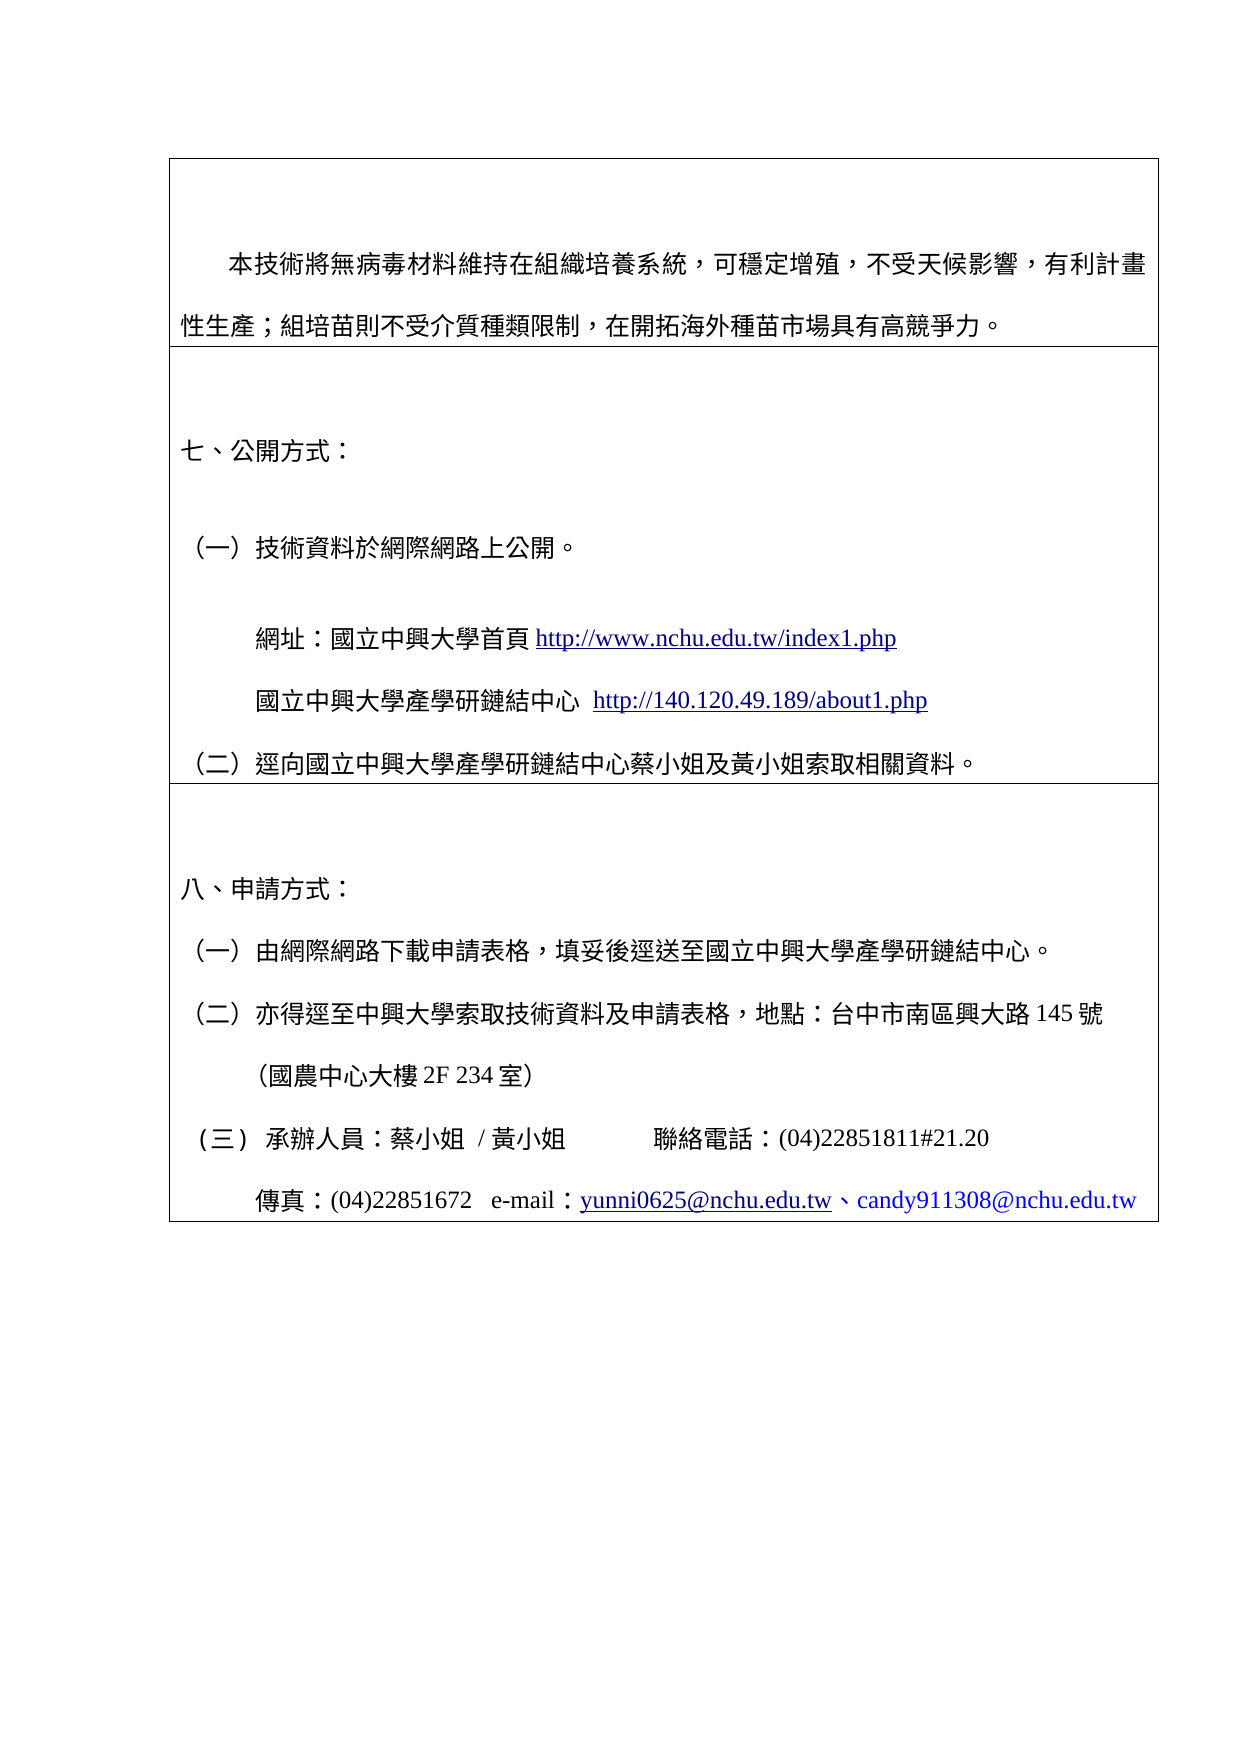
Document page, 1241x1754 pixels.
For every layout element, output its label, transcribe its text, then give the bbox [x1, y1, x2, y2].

table_cell 七、公開方式： （一）技術資料於網際網路上公開。 網址：國立中興大學首頁http://www.nchu.edu.tw/index1.php 國立中興大學產學研鏈結中心 http://140.120.49.189/about1.php （二）逕向國立中興大學產學研鏈結中心蔡小姐及黃小姐索取相關資料。 [170, 347, 1158, 783]
table_cell 八、申請方式： （一）由網際網路下載申請表格，填妥後逕送至國立中興大學產學研鏈結中心。 （二）亦得逕至中興大學索取技術資料及申請表格，地點：台中市南區興大路145號 （國農中心大樓2F 234室） (三) 承辦人員：蔡小姐 / 黃小姐 聯絡電話：(04)22851811#21.20 傳真：(04)22851672 e-mail：yunni0625@nchu.edu.tw、candy911308@nchu.edu.tw [170, 784, 1158, 1221]
table_cell 本技術將無病毒材料維持在組織培養系統，可穩定增殖，不受天候影響，有利計畫性生產；組培苗則不受介質種類限制，在開拓海外種苗市場具有高競爭力。 [170, 159, 1158, 346]
